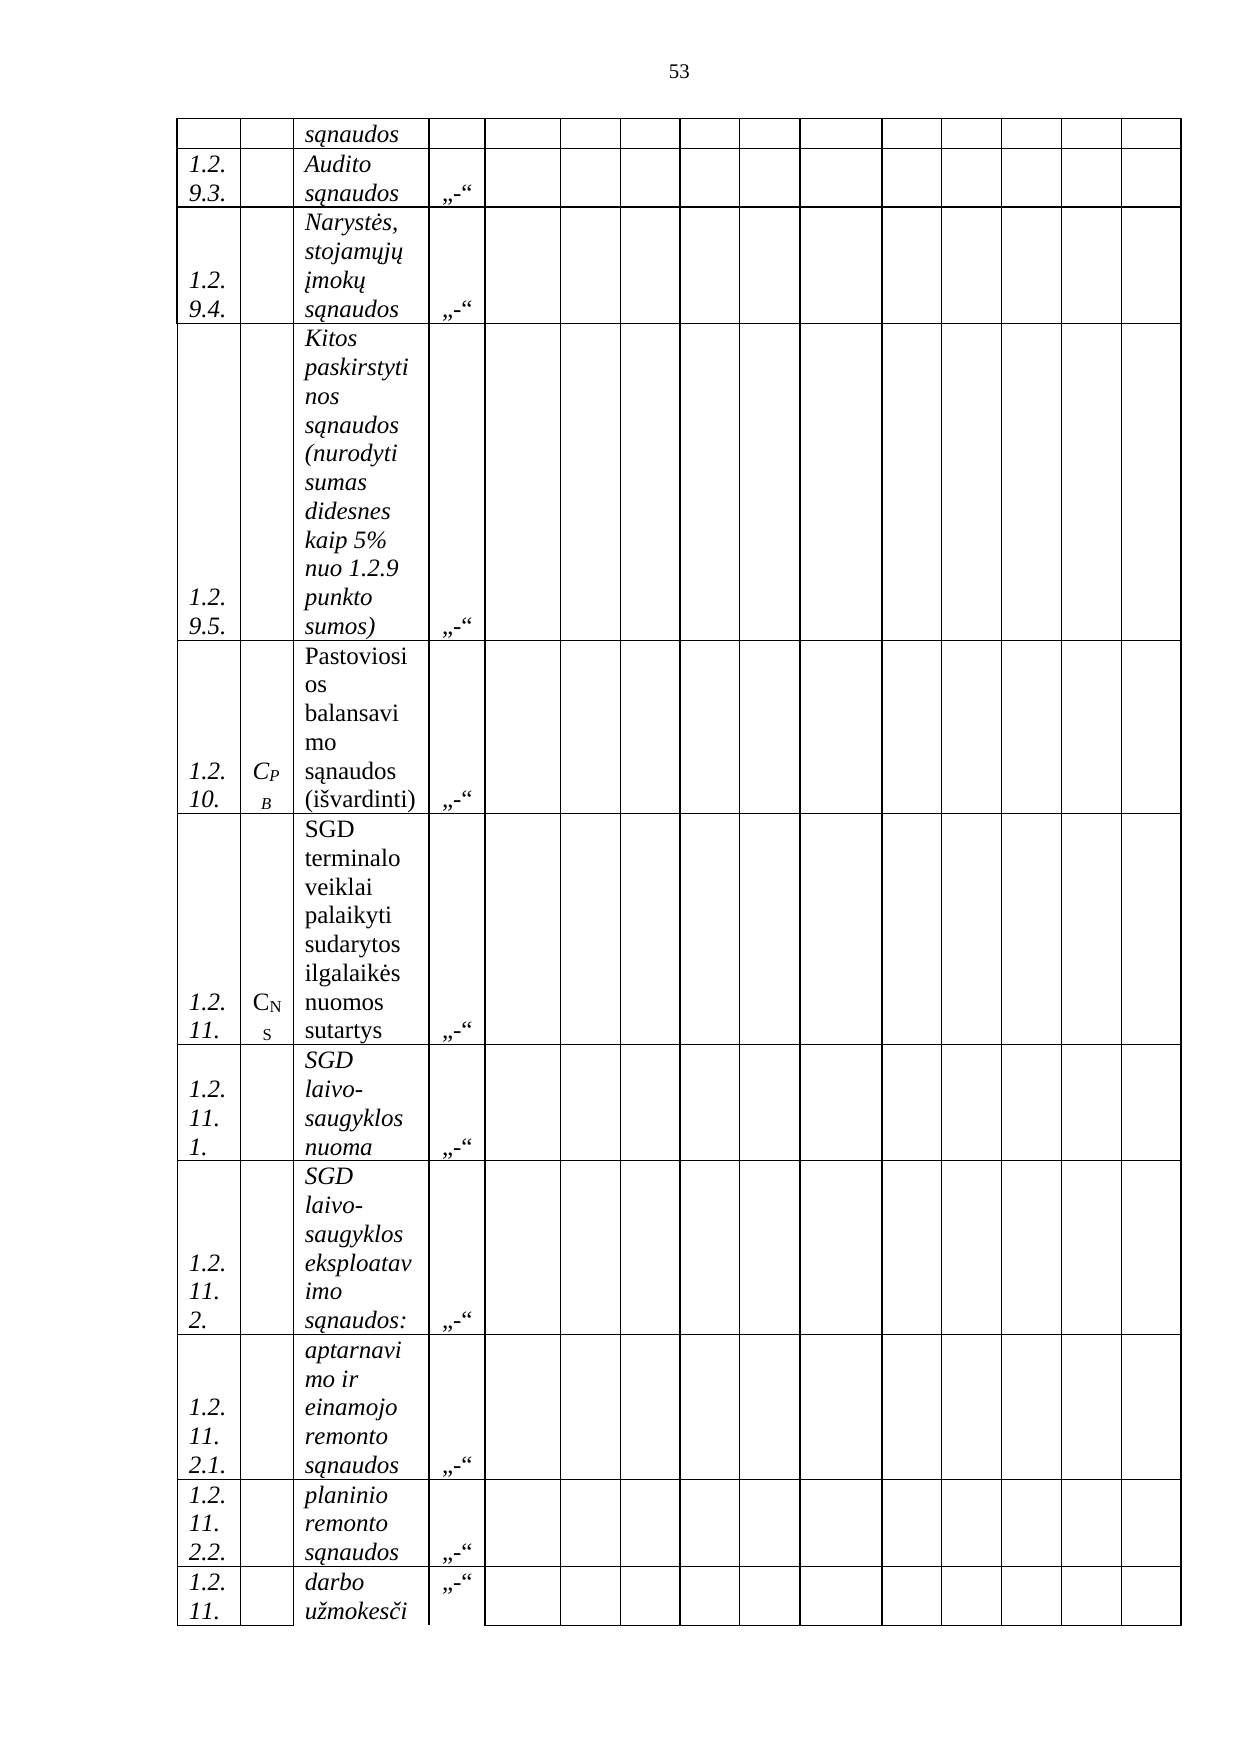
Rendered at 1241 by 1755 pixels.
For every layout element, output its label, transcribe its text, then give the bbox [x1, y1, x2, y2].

table_cell [681, 1045, 739, 1160]
table_cell [883, 1161, 941, 1334]
table_cell [621, 1045, 679, 1160]
table_cell [801, 1567, 881, 1624]
table_cell [561, 1045, 620, 1160]
table_cell 1.2.11.2. [178, 1161, 240, 1334]
table_cell 1.2.11. [178, 814, 240, 1044]
table_cell 1.2.10. [178, 641, 240, 813]
table_cell [241, 208, 293, 322]
table_cell [1122, 814, 1180, 1044]
table_cell [241, 149, 293, 206]
table_cell [561, 814, 620, 1044]
table_cell [1002, 208, 1061, 322]
table_cell [1122, 1161, 1180, 1334]
table_cell [1002, 119, 1061, 148]
table_cell darbo užmokesči [294, 1567, 428, 1624]
table_cell [621, 119, 679, 148]
table_cell [486, 208, 560, 322]
table_cell [241, 1045, 293, 1160]
table_cell [1062, 814, 1121, 1044]
table_cell [621, 1480, 679, 1566]
table_cell [883, 1567, 941, 1624]
table_cell [1122, 119, 1180, 148]
table_cell [1002, 814, 1061, 1044]
table_cell [561, 641, 620, 813]
table_cell [621, 1335, 679, 1479]
table_cell [486, 1161, 560, 1334]
table_cell [1002, 1335, 1061, 1479]
table_cell [883, 1335, 941, 1479]
table_cell [681, 324, 739, 640]
table_cell planinio remonto sąnaudos [294, 1480, 428, 1566]
table_cell [942, 1045, 1001, 1160]
table_cell [681, 1161, 739, 1334]
table_cell [883, 149, 941, 206]
table_cell SGD laivo-saugyklos nuoma [294, 1045, 428, 1160]
table_cell [681, 119, 739, 148]
table_cell [942, 1480, 1001, 1566]
table_cell [942, 1335, 1001, 1479]
table_cell [1002, 1161, 1061, 1334]
table_cell [1122, 324, 1180, 640]
table_cell Audito sąnaudos [294, 149, 428, 206]
table_cell [241, 324, 293, 640]
table_cell [1062, 324, 1121, 640]
table_cell [740, 208, 799, 322]
table_cell [178, 119, 240, 148]
table_cell [942, 149, 1001, 206]
table_cell [681, 1480, 739, 1566]
table_cell [942, 119, 1001, 148]
table_cell [883, 1045, 941, 1160]
table_cell [621, 1161, 679, 1334]
table_cell [621, 149, 679, 206]
table_cell 1.2.11.1. [178, 1045, 240, 1160]
table_cell aptarnavimo ir einamojo remonto sąnaudos [294, 1335, 428, 1479]
table_cell [801, 119, 881, 148]
table_cell [1002, 149, 1061, 206]
table_cell [1122, 149, 1180, 206]
table_cell [430, 119, 484, 148]
table_cell [740, 814, 799, 1044]
table_cell [1062, 641, 1121, 813]
table_cell [561, 1480, 620, 1566]
table_cell „-“ [430, 149, 484, 206]
table_cell [621, 208, 679, 322]
table_cell [241, 1161, 293, 1334]
table_cell [740, 1480, 799, 1566]
table_cell [740, 1335, 799, 1479]
table_cell [1002, 1045, 1061, 1160]
table_cell [561, 1567, 620, 1624]
table_cell [1062, 1567, 1121, 1624]
table_cell [1002, 641, 1061, 813]
table_cell [241, 1567, 293, 1624]
table_cell [740, 1567, 799, 1624]
table_cell SGD terminalo veiklai palaikyti sudarytos ilgalaikės nuomos sutartys [294, 814, 428, 1044]
table_cell [681, 1567, 739, 1624]
table_cell [681, 814, 739, 1044]
table_cell [801, 641, 881, 813]
table_cell [942, 208, 1001, 322]
table_cell [1122, 1335, 1180, 1479]
table_cell [241, 1480, 293, 1566]
table_cell [883, 814, 941, 1044]
table_cell [1002, 324, 1061, 640]
table_cell [486, 1567, 560, 1624]
table_cell [561, 1161, 620, 1334]
table_cell [681, 641, 739, 813]
table_cell [681, 1335, 739, 1479]
table_cell [486, 1335, 560, 1479]
table_cell [681, 208, 739, 322]
table_cell [241, 119, 293, 148]
table_cell [942, 814, 1001, 1044]
table_cell CPB [241, 641, 293, 813]
table_cell [621, 1567, 679, 1624]
table_cell [486, 1480, 560, 1566]
table_cell 1.2.9.5. [178, 324, 240, 640]
table_cell [681, 149, 739, 206]
table_cell „-“ [430, 324, 484, 640]
table_cell [942, 1567, 1001, 1624]
table_cell [801, 324, 881, 640]
table_cell [801, 1480, 881, 1566]
table_cell [486, 641, 560, 813]
table_cell [561, 1335, 620, 1479]
table_cell [801, 814, 881, 1044]
table_cell [801, 1335, 881, 1479]
table_cell „-“ [430, 1045, 484, 1160]
table_cell [1062, 1045, 1121, 1160]
table_cell [883, 119, 941, 148]
table_cell [740, 324, 799, 640]
table_cell [883, 1480, 941, 1566]
table_cell [740, 641, 799, 813]
table_cell [486, 119, 560, 148]
table_cell [740, 1045, 799, 1160]
table_cell [561, 149, 620, 206]
table_cell „-“ [430, 1480, 484, 1566]
table_cell [1062, 1161, 1121, 1334]
table_cell [621, 814, 679, 1044]
table_cell [486, 324, 560, 640]
table_cell [1002, 1480, 1061, 1566]
table_cell [486, 814, 560, 1044]
table_cell 1.2.9.3. [178, 149, 240, 206]
table_cell [883, 208, 941, 322]
table_cell „-“ [430, 1567, 484, 1624]
table_cell [561, 324, 620, 640]
table_cell [740, 149, 799, 206]
table_cell [1062, 1480, 1121, 1566]
table_cell [1122, 641, 1180, 813]
table_cell [1122, 1567, 1180, 1624]
table_cell [883, 641, 941, 813]
table_cell [942, 1161, 1001, 1334]
table_cell 1.2.11. [178, 1567, 240, 1624]
table_cell [561, 119, 620, 148]
table_cell Pastoviosios balansavimo sąnaudos (išvardinti) [294, 641, 428, 813]
table_cell [1122, 1045, 1180, 1160]
table_cell [740, 119, 799, 148]
table_cell „-“ [430, 1161, 484, 1334]
table_cell [801, 149, 881, 206]
table_cell „-“ [430, 641, 484, 813]
table_cell [1002, 1567, 1061, 1624]
table_cell Kitos paskirstytinos sąnaudos (nurodyti sumas didesnes kaip 5% nuo 1.2.9 punkto sumos) [294, 324, 428, 640]
table_cell sąnaudos [294, 119, 428, 148]
table_cell [801, 1161, 881, 1334]
table_cell Narystės, stojamųjų įmokų sąnaudos [294, 208, 428, 322]
table_cell [1062, 1335, 1121, 1479]
table_cell [561, 208, 620, 322]
table_cell [241, 1335, 293, 1479]
table_cell [621, 641, 679, 813]
table_cell [1062, 149, 1121, 206]
table_cell „-“ [430, 208, 484, 322]
table_cell [801, 1045, 881, 1160]
table_cell [1122, 208, 1180, 322]
table_cell [486, 149, 560, 206]
table_cell 1.2.11.2.2. [178, 1480, 240, 1566]
table_cell „-“ [430, 814, 484, 1044]
table_cell CNS [241, 814, 293, 1044]
table_cell SGD laivo-saugyklos eksploatavimo sąnaudos: [294, 1161, 428, 1334]
table_cell [1062, 208, 1121, 322]
table_cell „-“ [430, 1335, 484, 1479]
table_cell [942, 324, 1001, 640]
table_cell [883, 324, 941, 640]
table_cell [1062, 119, 1121, 148]
table_cell [801, 208, 881, 322]
table_cell [486, 1045, 560, 1160]
table_cell [942, 641, 1001, 813]
table_cell [740, 1161, 799, 1334]
table_cell [1122, 1480, 1180, 1566]
table_cell 1.2.9.4. [178, 208, 240, 322]
table_cell 1.2.11.2.1. [178, 1335, 240, 1479]
table_cell [621, 324, 679, 640]
